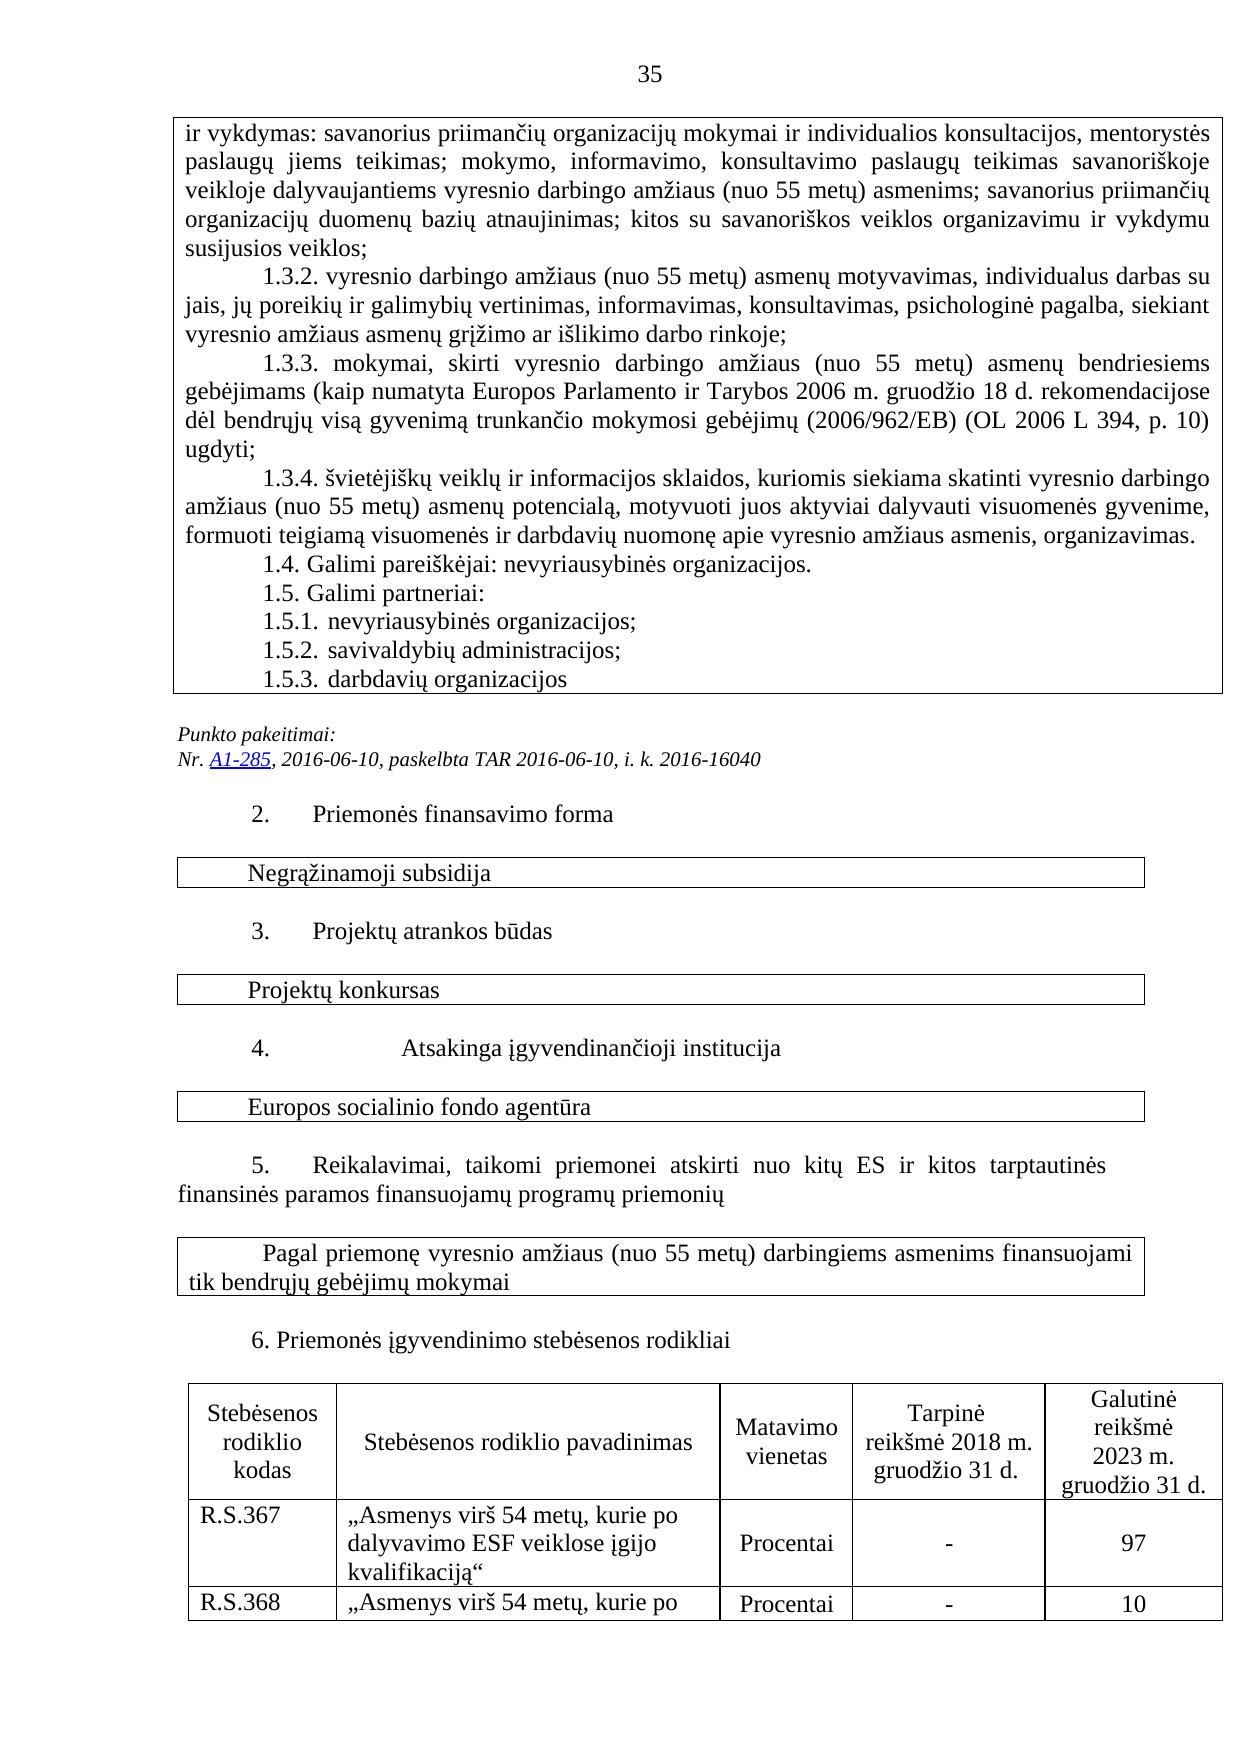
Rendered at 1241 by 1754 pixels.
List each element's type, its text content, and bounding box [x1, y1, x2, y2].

table_cell - [853, 1587, 1044, 1620]
table_cell 10 [1046, 1587, 1222, 1620]
table_header Pagal priemonę vyresnio amžiaus (nuo 55 metų) darbingiems asmenims finansuojami tik bendrųjų gebėjimų mokymai [178, 1238, 1144, 1295]
text Nr. A1-285, 2016-06-10, paskelbta TAR 2016-06-10, i. k. 2016-16040 [177, 746, 1122, 771]
table_header Negrąžinamoji subsidija [178, 858, 1144, 887]
table_cell Procentai [721, 1500, 852, 1586]
table_header Tarpinė reikšmė 2018 m. gruodžio 31 d. [853, 1384, 1044, 1499]
table_header Stebėsenos rodiklio pavadinimas [337, 1384, 719, 1499]
table_cell R.S.368 [189, 1587, 336, 1620]
table_cell 97 [1046, 1500, 1222, 1586]
text 6. Priemonės įgyvendinimo stebėsenos rodikliai [251, 1325, 1122, 1354]
text 5. Reikalavimai, taikomi priemonei atskirti nuo kitų ES ir kitos tarptautinės finansinės paramos finansuojamų programų priemonių [177, 1151, 1107, 1208]
table_header Europos socialinio fondo agentūra [178, 1092, 1144, 1121]
table_cell „Asmenys virš 54 metų, kurie po [337, 1587, 719, 1620]
text 4. Atsakinga įgyvendinančioji institucija [251, 1033, 1122, 1062]
table_header Stebėsenos rodiklio kodas [189, 1384, 336, 1499]
table_header Matavimo vienetas [721, 1384, 852, 1499]
text 2. Priemonės finansavimo forma [177, 799, 1122, 828]
text Punkto pakeitimai: [177, 722, 1122, 746]
table_cell „Asmenys virš 54 metų, kurie po dalyvavimo ESF veiklose įgijo kvalifikaciją“ [337, 1500, 719, 1586]
table_cell - [853, 1500, 1044, 1586]
table_cell R.S.367 [189, 1500, 336, 1586]
table_header Galutinė reikšmė 2023 m. gruodžio 31 d. [1046, 1384, 1222, 1499]
text 3. Projektų atrankos būdas [177, 916, 1122, 945]
table_cell Procentai [721, 1587, 852, 1620]
table_header ir vykdymas: savanorius priimančių organizacijų mokymai ir individualios konsultacijos, mentorystės paslaugų jiems teikimas; mokymo, informavimo, konsultavimo paslaugų teikimas savanoriškoje veikloje dalyvaujantiems vyresnio darbingo amžiaus (nuo 55 metų) asmenims; savanorius priimančių organizacijų duomenų bazių atnaujinimas; kitos su savanoriškos veiklos organizavimu ir vykdymu susijusios veiklos; 1.3.2. vyresnio darbingo amžiaus (nuo 55 metų) asmenų motyvavimas, individualus darbas su jais, jų poreikių ir galimybių vertinimas, informavimas, konsultavimas, psichologinė pagalba, siekiant vyresnio amžiaus asmenų grįžimo ar išlikimo darbo rinkoje; 1.3.3. mokymai, skirti vyresnio darbingo amžiaus (nuo 55 metų) asmenų bendriesiems gebėjimams (kaip numatyta Europos Parlamento ir Tarybos 2006 m. gruodžio 18 d. rekomendacijose dėl bendrųjų visą gyvenimą trunkančio mokymosi gebėjimų (2006/962/EB) (OL 2006 L 394, p. 10) ugdyti; 1.3.4. švietėjiškų veiklų ir informacijos sklaidos, kuriomis siekiama skatinti vyresnio darbingo amžiaus (nuo 55 metų) asmenų potencialą, motyvuoti juos aktyviai dalyvauti visuomenės gyvenime, formuoti teigiamą visuomenės ir darbdavių nuomonę apie vyresnio amžiaus asmenis, organizavimas. 1.4. Galimi pareiškėjai: nevyriausybinės organizacijos. 1.5. Galimi partneriai: 1.5.1. nevyriausybinės organizacijos; 1.5.2. savivaldybių administracijos; 1.5.3. darbdavių organizacijos [174, 118, 1222, 693]
table_header Projektų konkursas [178, 975, 1144, 1004]
